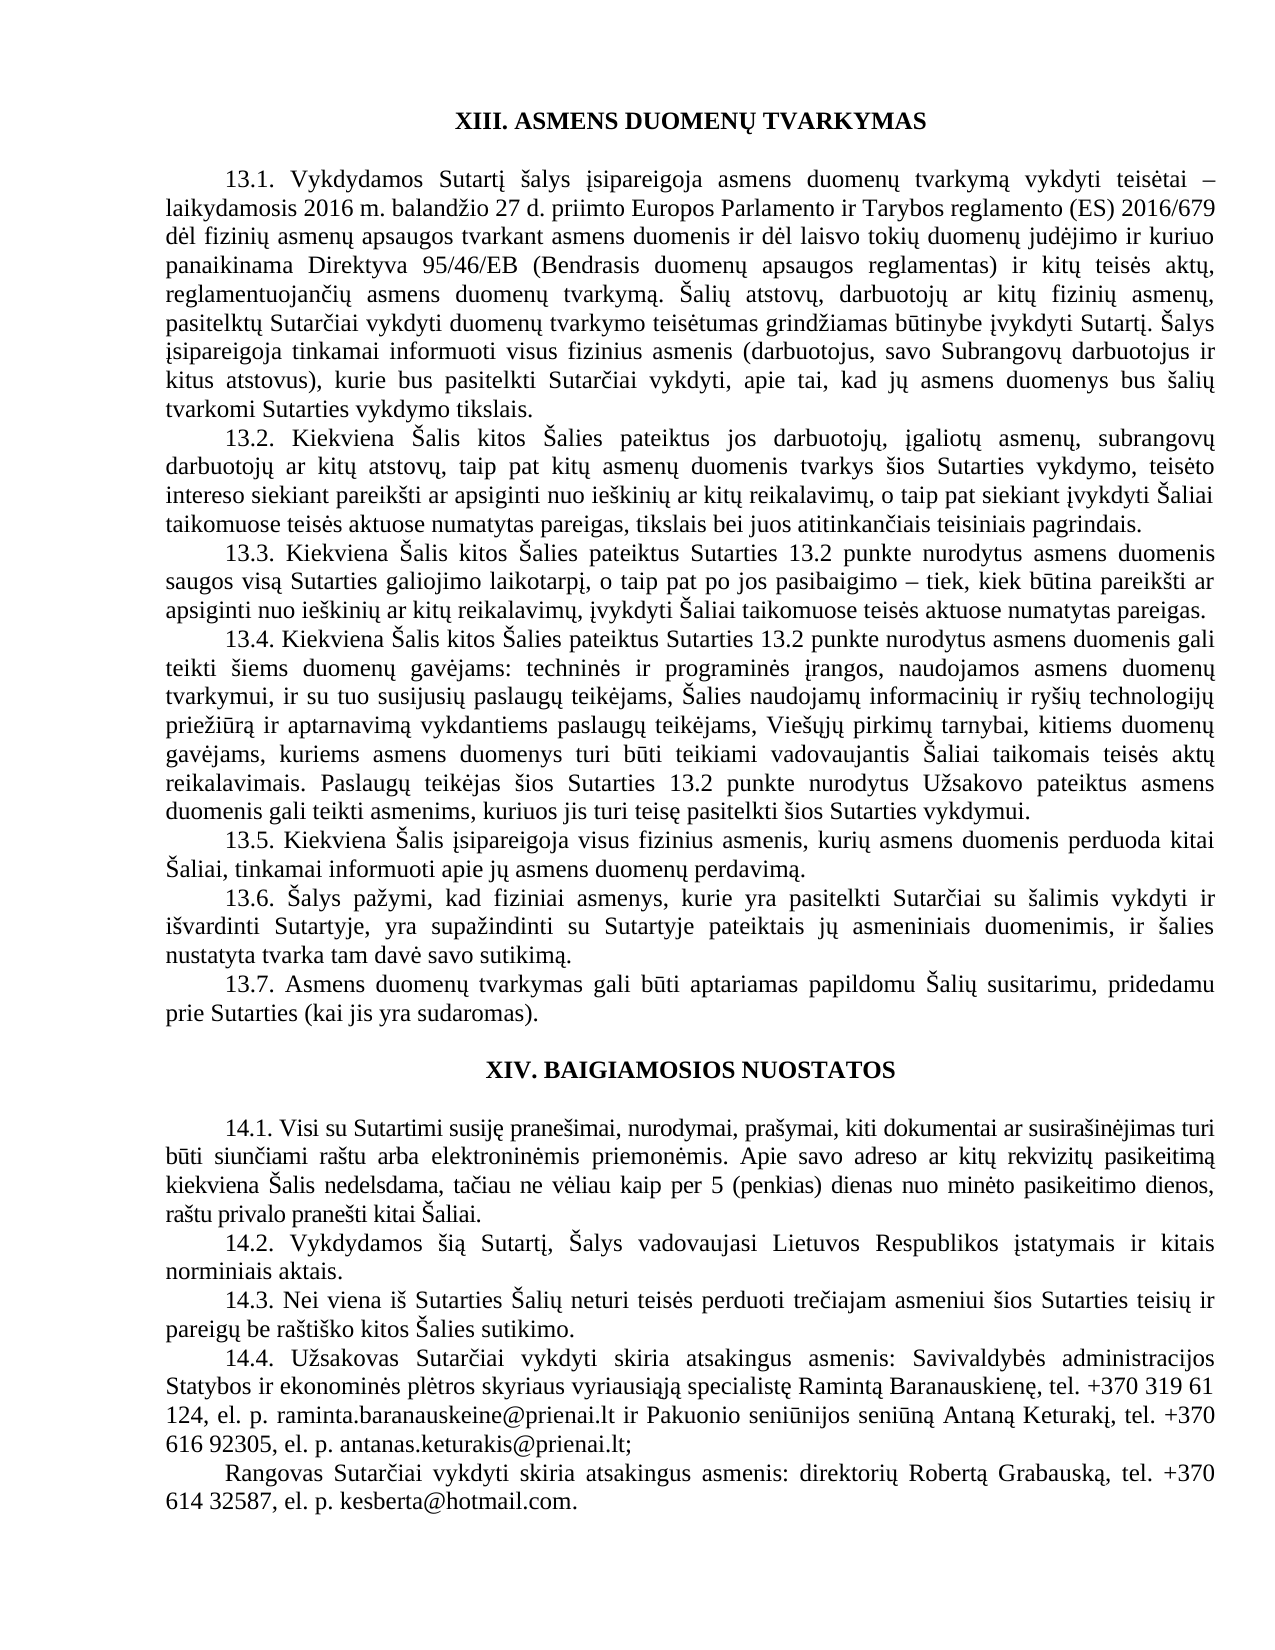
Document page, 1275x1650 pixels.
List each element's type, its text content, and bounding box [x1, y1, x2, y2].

text XIII. ASMENS DUOMENŲ TVARKYMAS [165, 106, 1216, 135]
text 13.2. Kiekviena Šalis kitos Šalies pateiktus jos darbuotojų, įgaliotų asmenų, subrangovų darbuotojų ar kitų atstovų, taip pat kitų asmenų duomenis tvarkys šios Sutarties vykdymo, teisėto intereso siekiant pareikšti ar apsiginti nuo ieškinių ar kitų reikalavimų, o taip pat siekiant įvykdyti Šaliai taikomuose teisės aktuose numatytas pareigas, tikslais bei juos atitinkančiais teisiniais pagrindais. [165, 423, 1216, 538]
text XIV. BAIGIAMOSIOS NUOSTATOS [165, 1055, 1216, 1084]
text 13.7. Asmens duomenų tvarkymas gali būti aptariamas papildomu Šalių susitarimu, pridedamu prie Sutarties (kai jis yra sudaromas). [165, 969, 1216, 1026]
text Rangovas Sutarčiai vykdyti skiria atsakingus asmenis: direktorių Robertą Grabauską, tel. +370 614 32587, el. p. kesberta@hotmail.com. [165, 1458, 1216, 1515]
text 14.4. Užsakovas Sutarčiai vykdyti skiria atsakingus asmenis: Savivaldybės administracijos Statybos ir ekonominės plėtros skyriaus vyriausiąją specialistę Ramintą Baranauskienę, tel. +370 319 61 124, el. p. raminta.baranauskeine@prienai.lt ir Pakuonio seniūnijos seniūną Antaną Keturakį, tel. +370 616 92305, el. p. antanas.keturakis@prienai.lt; [165, 1343, 1216, 1458]
text 14.2. Vykdydamos šią Sutartį, Šalys vadovaujasi Lietuvos Respublikos įstatymais ir kitais norminiais aktais. [165, 1228, 1216, 1285]
text 14.3. Nei viena iš Sutarties Šalių neturi teisės perduoti trečiajam asmeniui šios Sutarties teisių ir pareigų be raštiško kitos Šalies sutikimo. [165, 1285, 1216, 1343]
text 13.5. Kiekviena Šalis įsipareigoja visus fizinius asmenis, kurių asmens duomenis perduoda kitai Šaliai, tinkamai informuoti apie jų asmens duomenų perdavimą. [165, 825, 1216, 883]
text 14.1. Visi su Sutartimi susiję pranešimai, nurodymai, prašymai, kiti dokumentai ar susirašinėjimas turi būti siunčiami raštu arba elektroninėmis priemonėmis. Apie savo adreso ar kitų rekvizitų pasikeitimą kiekviena Šalis nedelsdama, tačiau ne vėliau kaip per 5 (penkias) dienas nuo minėto pasikeitimo dienos, raštu privalo pranešti kitai Šaliai. [165, 1113, 1216, 1228]
text 13.1. Vykdydamos Sutartį šalys įsipareigoja asmens duomenų tvarkymą vykdyti teisėtai – laikydamosis 2016 m. balandžio 27 d. priimto Europos Parlamento ir Tarybos reglamento (ES) 2016/679 dėl fizinių asmenų apsaugos tvarkant asmens duomenis ir dėl laisvo tokių duomenų judėjimo ir kuriuo panaikinama Direktyva 95/46/EB (Bendrasis duomenų apsaugos reglamentas) ir kitų teisės aktų, reglamentuojančių asmens duomenų tvarkymą. Šalių atstovų, darbuotojų ar kitų fizinių asmenų, pasitelktų Sutarčiai vykdyti duomenų tvarkymo teisėtumas grindžiamas būtinybe įvykdyti Sutartį. Šalys įsipareigoja tinkamai informuoti visus fizinius asmenis (darbuotojus, savo Subrangovų darbuotojus ir kitus atstovus), kurie bus pasitelkti Sutarčiai vykdyti, apie tai, kad jų asmens duomenys bus šalių tvarkomi Sutarties vykdymo tikslais. [165, 164, 1216, 423]
text 13.6. Šalys pažymi, kad fiziniai asmenys, kurie yra pasitelkti Sutarčiai su šalimis vykdyti ir išvardinti Sutartyje, yra supažindinti su Sutartyje pateiktais jų asmeniniais duomenimis, ir šalies nustatyta tvarka tam davė savo sutikimą. [165, 883, 1216, 969]
text 13.4. Kiekviena Šalis kitos Šalies pateiktus Sutarties 13.2 punkte nurodytus asmens duomenis gali teikti šiems duomenų gavėjams: techninės ir programinės įrangos, naudojamos asmens duomenų tvarkymui, ir su tuo susijusių paslaugų teikėjams, Šalies naudojamų informacinių ir ryšių technologijų priežiūrą ir aptarnavimą vykdantiems paslaugų teikėjams, Viešųjų pirkimų tarnybai, kitiems duomenų gavėjams, kuriems asmens duomenys turi būti teikiami vadovaujantis Šaliai taikomais teisės aktų reikalavimais. Paslaugų teikėjas šios Sutarties 13.2 punkte nurodytus Užsakovo pateiktus asmens duomenis gali teikti asmenims, kuriuos jis turi teisę pasitelkti šios Sutarties vykdymui. [165, 624, 1216, 825]
text 13.3. Kiekviena Šalis kitos Šalies pateiktus Sutarties 13.2 punkte nurodytus asmens duomenis saugos visą Sutarties galiojimo laikotarpį, o taip pat po jos pasibaigimo – tiek, kiek būtina pareikšti ar apsiginti nuo ieškinių ar kitų reikalavimų, įvykdyti Šaliai taikomuose teisės aktuose numatytas pareigas. [165, 538, 1216, 624]
